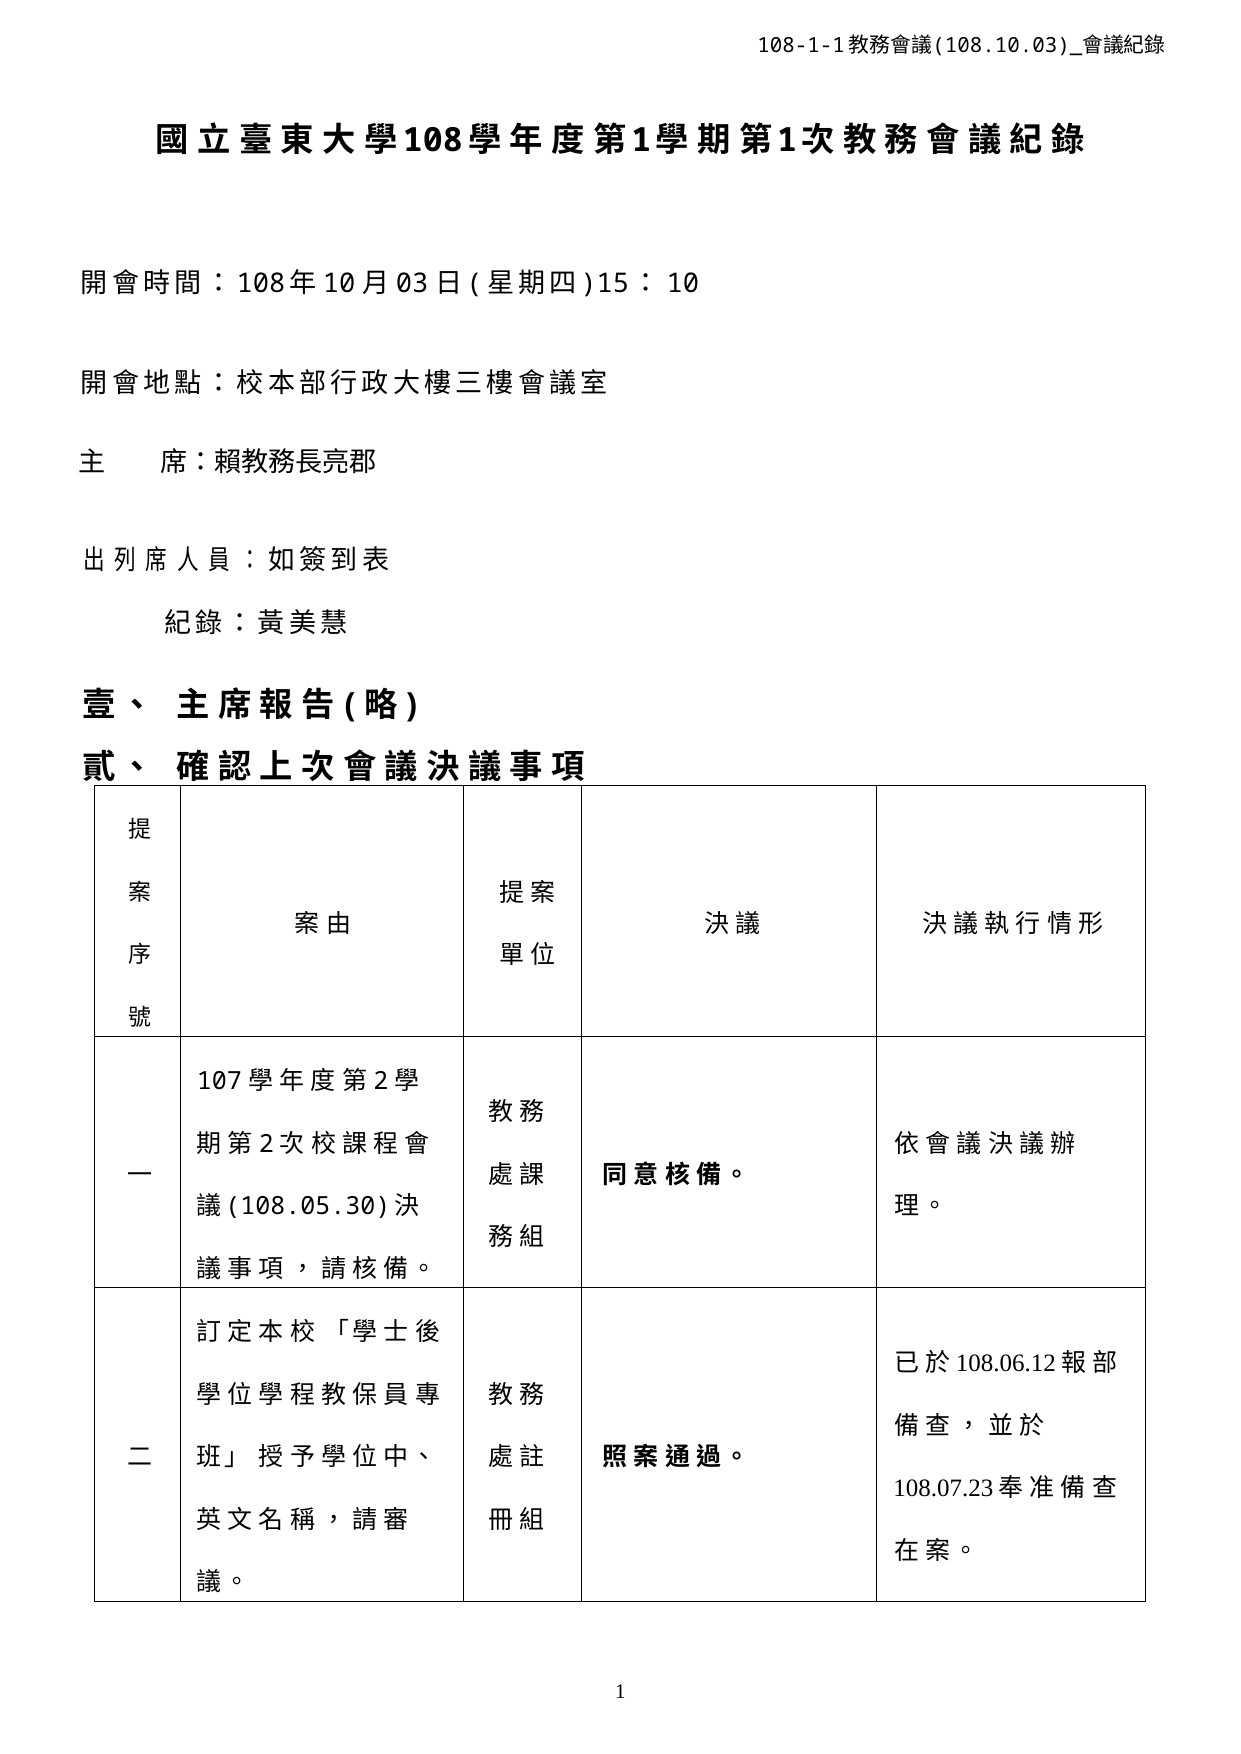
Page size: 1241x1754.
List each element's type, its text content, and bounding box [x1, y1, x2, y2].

table_cell 一 [95, 1037, 180, 1287]
table_header 提案 序號 [95, 786, 180, 1036]
table_header 案由 [181, 786, 463, 1036]
text 國立臺東大學108學年度第1學期第1次教務會議紀錄 [60, 96, 1162, 158]
text 出列席人員：如簽到表 紀錄：黃美慧 [78, 516, 1162, 641]
text 主 席：賴教務長亮郡 [78, 439, 1162, 479]
table_cell 訂定本校「學士後學位學程教保員專班」授予學位中、英文名稱，請審議。 [181, 1288, 463, 1601]
text 開會時間：108年10月03日(星期四)15：10 [78, 239, 1162, 302]
table_header 決議 [582, 786, 876, 1036]
table_header 決議執行情形 [877, 786, 1145, 1036]
table_cell 教務處註冊組 [464, 1288, 581, 1601]
table_cell 同意核備。 [582, 1037, 876, 1287]
list 確認上次會議決議事項 [78, 722, 1162, 785]
table_header 提案 單位 [464, 786, 581, 1036]
list 主席報告(略) [78, 660, 1162, 722]
table_cell 照案通過。 [582, 1288, 876, 1601]
table_cell 依會議決議辦理。 [877, 1037, 1145, 1287]
text 開會地點：校本部行政大樓三樓會議室 [78, 339, 1162, 402]
table_cell 教務處課務組 [464, 1037, 581, 1287]
table_cell 二 [95, 1288, 180, 1601]
table_cell 107學年度第2學期第2次校課程會議(108.05.30)決議事項，請核備。 [181, 1037, 463, 1287]
table_cell 已於108.06.12報部備查，並於108.07.23奉准備查在案。 [877, 1288, 1145, 1601]
